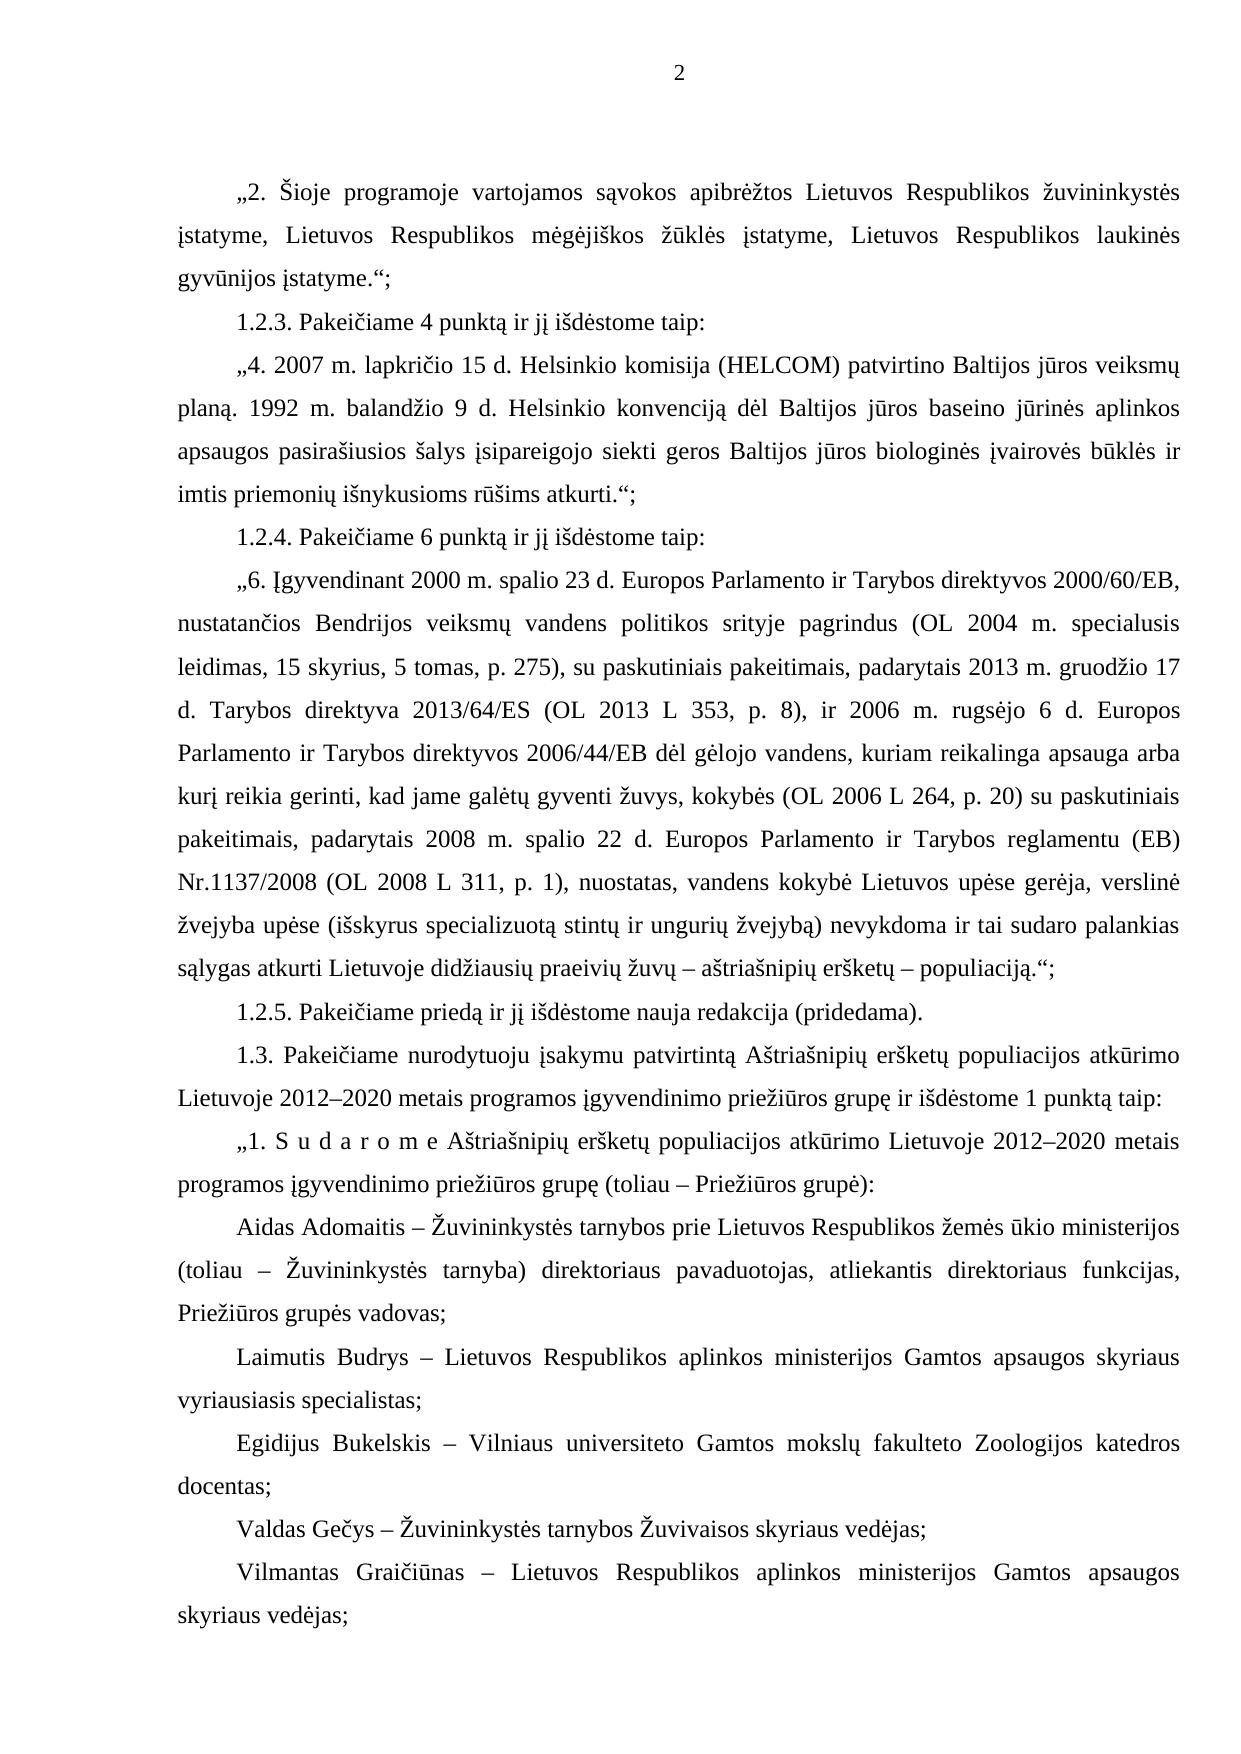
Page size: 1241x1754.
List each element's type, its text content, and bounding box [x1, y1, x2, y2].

text 1.2.4. Pakeičiame 6 punktą ir jį išdėstome taip: [177, 522, 1181, 551]
text 1.3. Pakeičiame nurodytuoju įsakymu patvirtintą Aštriašnipių eršketų populiacijos atkūrimo Lietuvoje 2012–2020 metais programos įgyvendinimo priežiūros grupę ir išdėstome 1 punktą taip: [177, 1040, 1181, 1112]
text Valdas Gečys – Žuvininkystės tarnybos Žuvivaisos skyriaus vedėjas; [177, 1514, 1181, 1543]
text 1.2.3. Pakeičiame 4 punktą ir jį išdėstome taip: [177, 307, 1181, 335]
text 1.2.5. Pakeičiame priedą ir jį išdėstome nauja redakcija (pridedama). [177, 997, 1181, 1025]
text „2. Šioje programoje vartojamos sąvokos apibrėžtos Lietuvos Respublikos žuvininkystės įstatyme, Lietuvos Respublikos mėgėjiškos žūklės įstatyme, Lietuvos Respublikos laukinės gyvūnijos įstatyme.“; [177, 177, 1181, 292]
text Egidijus Bukelskis – Vilniaus universiteto Gamtos mokslų fakulteto Zoologijos katedros docentas; [177, 1428, 1181, 1500]
text „4. 2007 m. lapkričio 15 d. Helsinkio komisija (HELCOM) patvirtino Baltijos jūros veiksmų planą. 1992 m. balandžio 9 d. Helsinkio konvenciją dėl Baltijos jūros baseino jūrinės aplinkos apsaugos pasirašiusios šalys įsipareigojo siekti geros Baltijos jūros biologinės įvairovės būklės ir imtis priemonių išnykusioms rūšims atkurti.“; [177, 350, 1181, 508]
text „6. Įgyvendinant 2000 m. spalio 23 d. Europos Parlamento ir Tarybos direktyvos 2000/60/EB, nustatančios Bendrijos veiksmų vandens politikos srityje pagrindus (OL 2004 m. specialusis leidimas, 15 skyrius, 5 tomas, p. 275), su paskutiniais pakeitimais, padarytais 2013 m. gruodžio 17 d. Tarybos direktyva 2013/64/ES (OL 2013 L 353, p. 8), ir 2006 m. rugsėjo 6 d. Europos Parlamento ir Tarybos direktyvos 2006/44/EB dėl gėlojo vandens, kuriam reikalinga apsauga arba kurį reikia gerinti, kad jame galėtų gyventi žuvys, kokybės (OL 2006 L 264, p. 20) su paskutiniais pakeitimais, padarytais 2008 m. spalio 22 d. Europos Parlamento ir Tarybos reglamentu (EB) Nr.1137/2008 (OL 2008 L 311, p. 1), nuostatas, vandens kokybė Lietuvos upėse gerėja, verslinė žvejyba upėse (išskyrus specializuotą stintų ir ungurių žvejybą) nevykdoma ir tai sudaro palankias sąlygas atkurti Lietuvoje didžiausių praeivių žuvų – aštriašnipių eršketų – populiaciją.“; [177, 565, 1181, 982]
text Aidas Adomaitis – Žuvininkystės tarnybos prie Lietuvos Respublikos žemės ūkio ministerijos (toliau – Žuvininkystės tarnyba) direktoriaus pavaduotojas, atliekantis direktoriaus funkcijas, Priežiūros grupės vadovas; [177, 1212, 1181, 1327]
text „1. S u d a r o m e Aštriašnipių eršketų populiacijos atkūrimo Lietuvoje 2012–2020 metais programos įgyvendinimo priežiūros grupę (toliau – Priežiūros grupė): [177, 1126, 1181, 1198]
text Vilmantas Graičiūnas – Lietuvos Respublikos aplinkos ministerijos Gamtos apsaugos skyriaus vedėjas; [177, 1557, 1181, 1629]
text Laimutis Budrys – Lietuvos Respublikos aplinkos ministerijos Gamtos apsaugos skyriaus vyriausiasis specialistas; [177, 1342, 1181, 1413]
